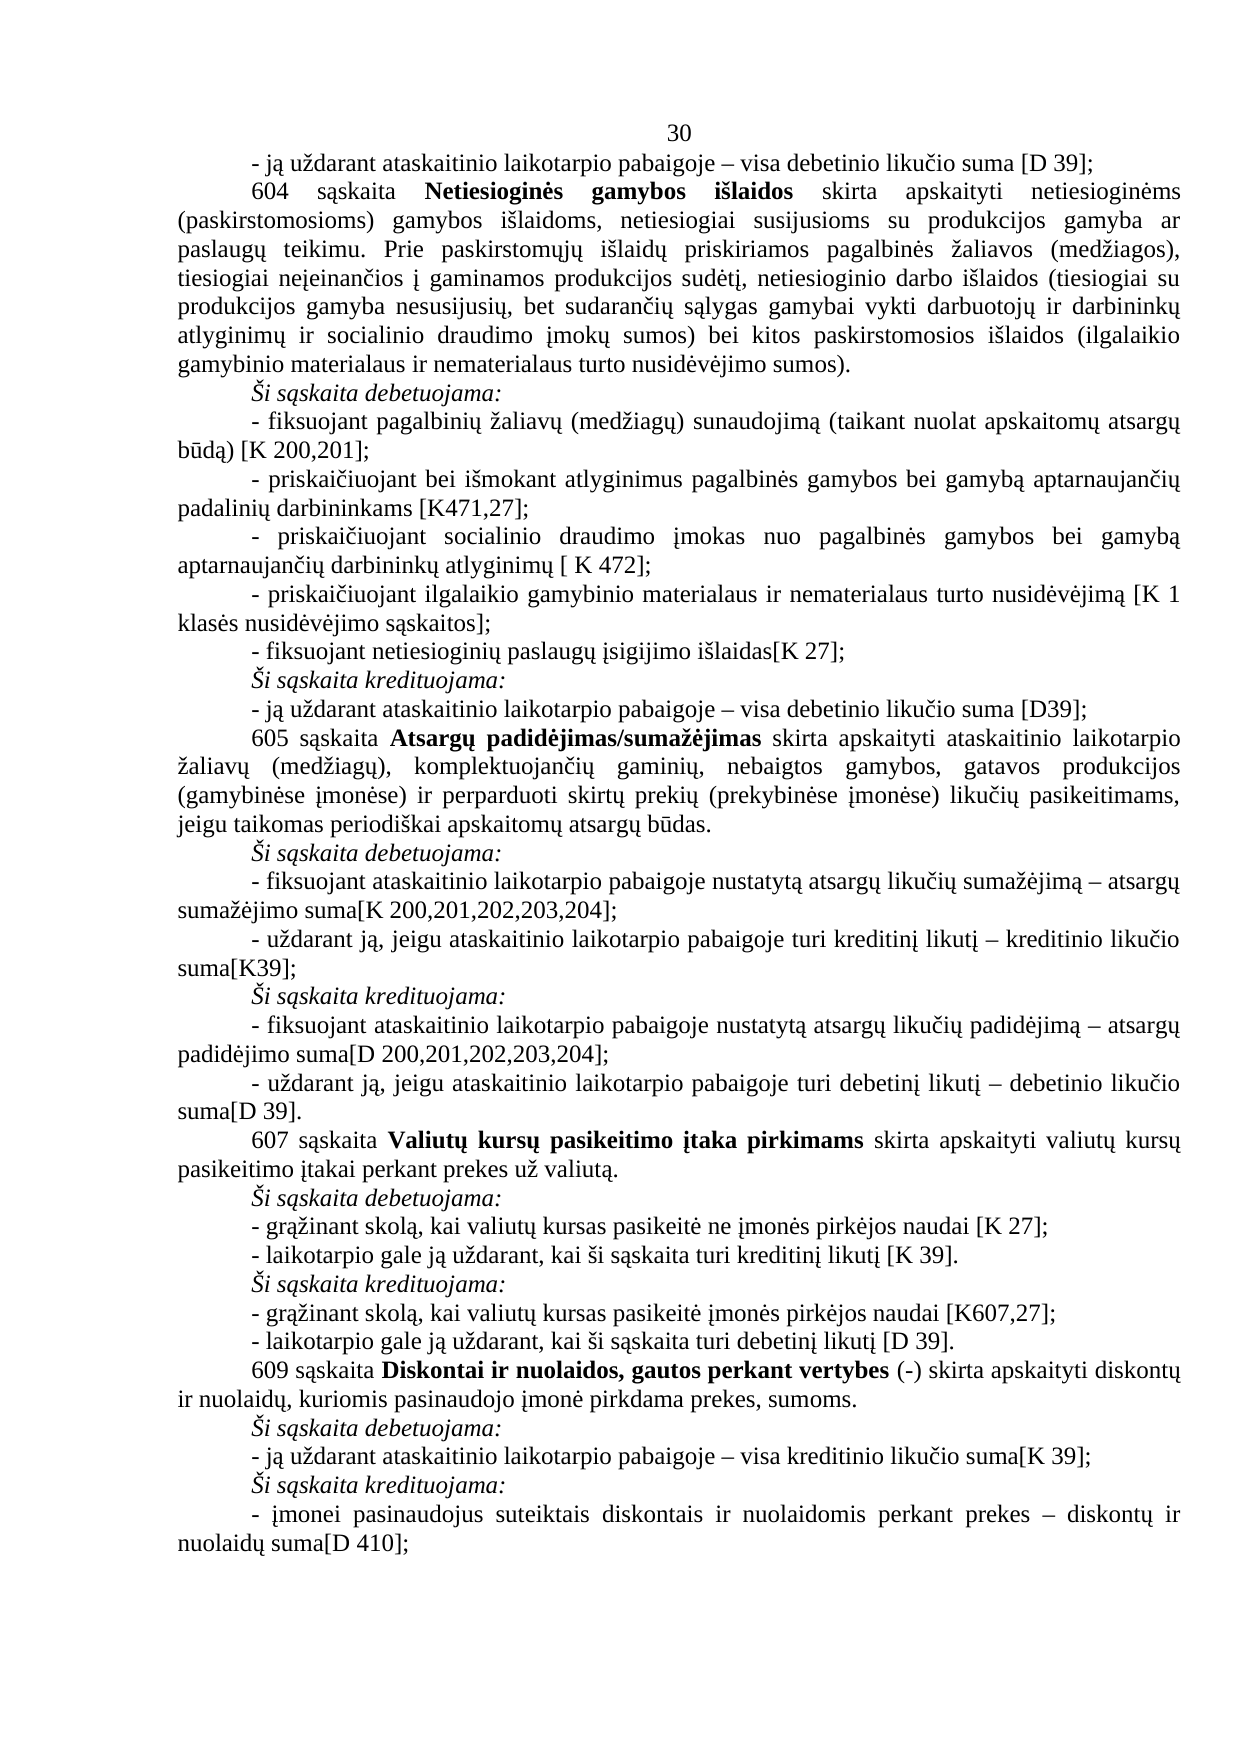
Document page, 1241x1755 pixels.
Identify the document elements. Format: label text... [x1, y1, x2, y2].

text Ši sąskaita debetuojama: [177, 838, 1181, 866]
text - priskaičiuojant socialinio draudimo įmokas nuo pagalbinės gamybos bei gamybą aptarnaujančių darbininkų atlyginimų [ K 472]; [177, 521, 1181, 579]
text - ją uždarant ataskaitinio laikotarpio pabaigoje – visa debetinio likučio suma [D 39]; [177, 148, 1181, 176]
text - priskaičiuojant bei išmokant atlyginimus pagalbinės gamybos bei gamybą aptarnaujančių padalinių darbininkams [K471,27]; [177, 464, 1181, 521]
text - ją uždarant ataskaitinio laikotarpio pabaigoje – visa kreditinio likučio suma[K 39]; [177, 1441, 1181, 1470]
text - fiksuojant netiesioginių paslaugų įsigijimo išlaidas[K 27]; [177, 636, 1181, 665]
text - fiksuojant pagalbinių žaliavų (medžiagų) sunaudojimą (taikant nuolat apskaitomų atsargų būdą) [K 200,201]; [177, 406, 1181, 464]
text - laikotarpio gale ją uždarant, kai ši sąskaita turi debetinį likutį [D 39]. [177, 1326, 1181, 1355]
text - ją uždarant ataskaitinio laikotarpio pabaigoje – visa debetinio likučio suma [D39]; [177, 694, 1181, 723]
text - įmonei pasinaudojus suteiktais diskontais ir nuolaidomis perkant prekes – diskontų ir nuolaidų suma[D 410]; [177, 1499, 1181, 1556]
text 605 sąskaita Atsargų padidėjimas/sumažėjimas skirta apskaityti ataskaitinio laikotarpio žaliavų (medžiagų), komplektuojančių gaminių, nebaigtos gamybos, gatavos produkcijos (gamybinėse įmonėse) ir perparduoti skirtų prekių (prekybinėse įmonėse) likučių pasikeitimams, jeigu taikomas periodiškai apskaitomų atsargų būdas. [177, 723, 1181, 838]
text Ši sąskaita kredituojama: [177, 981, 1181, 1010]
text - laikotarpio gale ją uždarant, kai ši sąskaita turi kreditinį likutį [K 39]. [177, 1240, 1181, 1269]
text - priskaičiuojant ilgalaikio gamybinio materialaus ir nematerialaus turto nusidėvėjimą [K 1 klasės nusidėvėjimo sąskaitos]; [177, 579, 1181, 636]
text Ši sąskaita debetuojama: [177, 378, 1181, 406]
text Ši sąskaita kredituojama: [177, 1269, 1181, 1298]
text - uždarant ją, jeigu ataskaitinio laikotarpio pabaigoje turi debetinį likutį – debetinio likučio suma[D 39]. [177, 1068, 1181, 1125]
text 607 sąskaita Valiutų kursų pasikeitimo įtaka pirkimams skirta apskaityti valiutų kursų pasikeitimo įtakai perkant prekes už valiutą. [177, 1125, 1181, 1183]
text - uždarant ją, jeigu ataskaitinio laikotarpio pabaigoje turi kreditinį likutį – kreditinio likučio suma[K39]; [177, 924, 1181, 981]
text Ši sąskaita debetuojama: [177, 1413, 1181, 1441]
text - fiksuojant ataskaitinio laikotarpio pabaigoje nustatytą atsargų likučių sumažėjimą – atsargų sumažėjimo suma[K 200,201,202,203,204]; [177, 866, 1181, 924]
text 609 sąskaita Diskontai ir nuolaidos, gautos perkant vertybes (-) skirta apskaityti diskontų ir nuolaidų, kuriomis pasinaudojo įmonė pirkdama prekes, sumoms. [177, 1355, 1181, 1413]
text Ši sąskaita kredituojama: [177, 665, 1181, 694]
text 604 sąskaita Netiesioginės gamybos išlaidos skirta apskaityti netiesioginėms (paskirstomosioms) gamybos išlaidoms, netiesiogiai susijusioms su produkcijos gamyba ar paslaugų teikimu. Prie paskirstomųjų išlaidų priskiriamos pagalbinės žaliavos (medžiagos), tiesiogiai neįeinančios į gaminamos produkcijos sudėtį, netiesioginio darbo išlaidos (tiesiogiai su produkcijos gamyba nesusijusių, bet sudarančių sąlygas gamybai vykti darbuotojų ir darbininkų atlyginimų ir socialinio draudimo įmokų sumos) bei kitos paskirstomosios išlaidos (ilgalaikio gamybinio materialaus ir nematerialaus turto nusidėvėjimo sumos). [177, 176, 1181, 378]
text - grąžinant skolą, kai valiutų kursas pasikeitė įmonės pirkėjos naudai [K607,27]; [177, 1298, 1181, 1326]
text Ši sąskaita kredituojama: [177, 1470, 1181, 1499]
text Ši sąskaita debetuojama: [177, 1183, 1181, 1211]
text - fiksuojant ataskaitinio laikotarpio pabaigoje nustatytą atsargų likučių padidėjimą – atsargų padidėjimo suma[D 200,201,202,203,204]; [177, 1010, 1181, 1068]
text - grąžinant skolą, kai valiutų kursas pasikeitė ne įmonės pirkėjos naudai [K 27]; [177, 1211, 1181, 1240]
